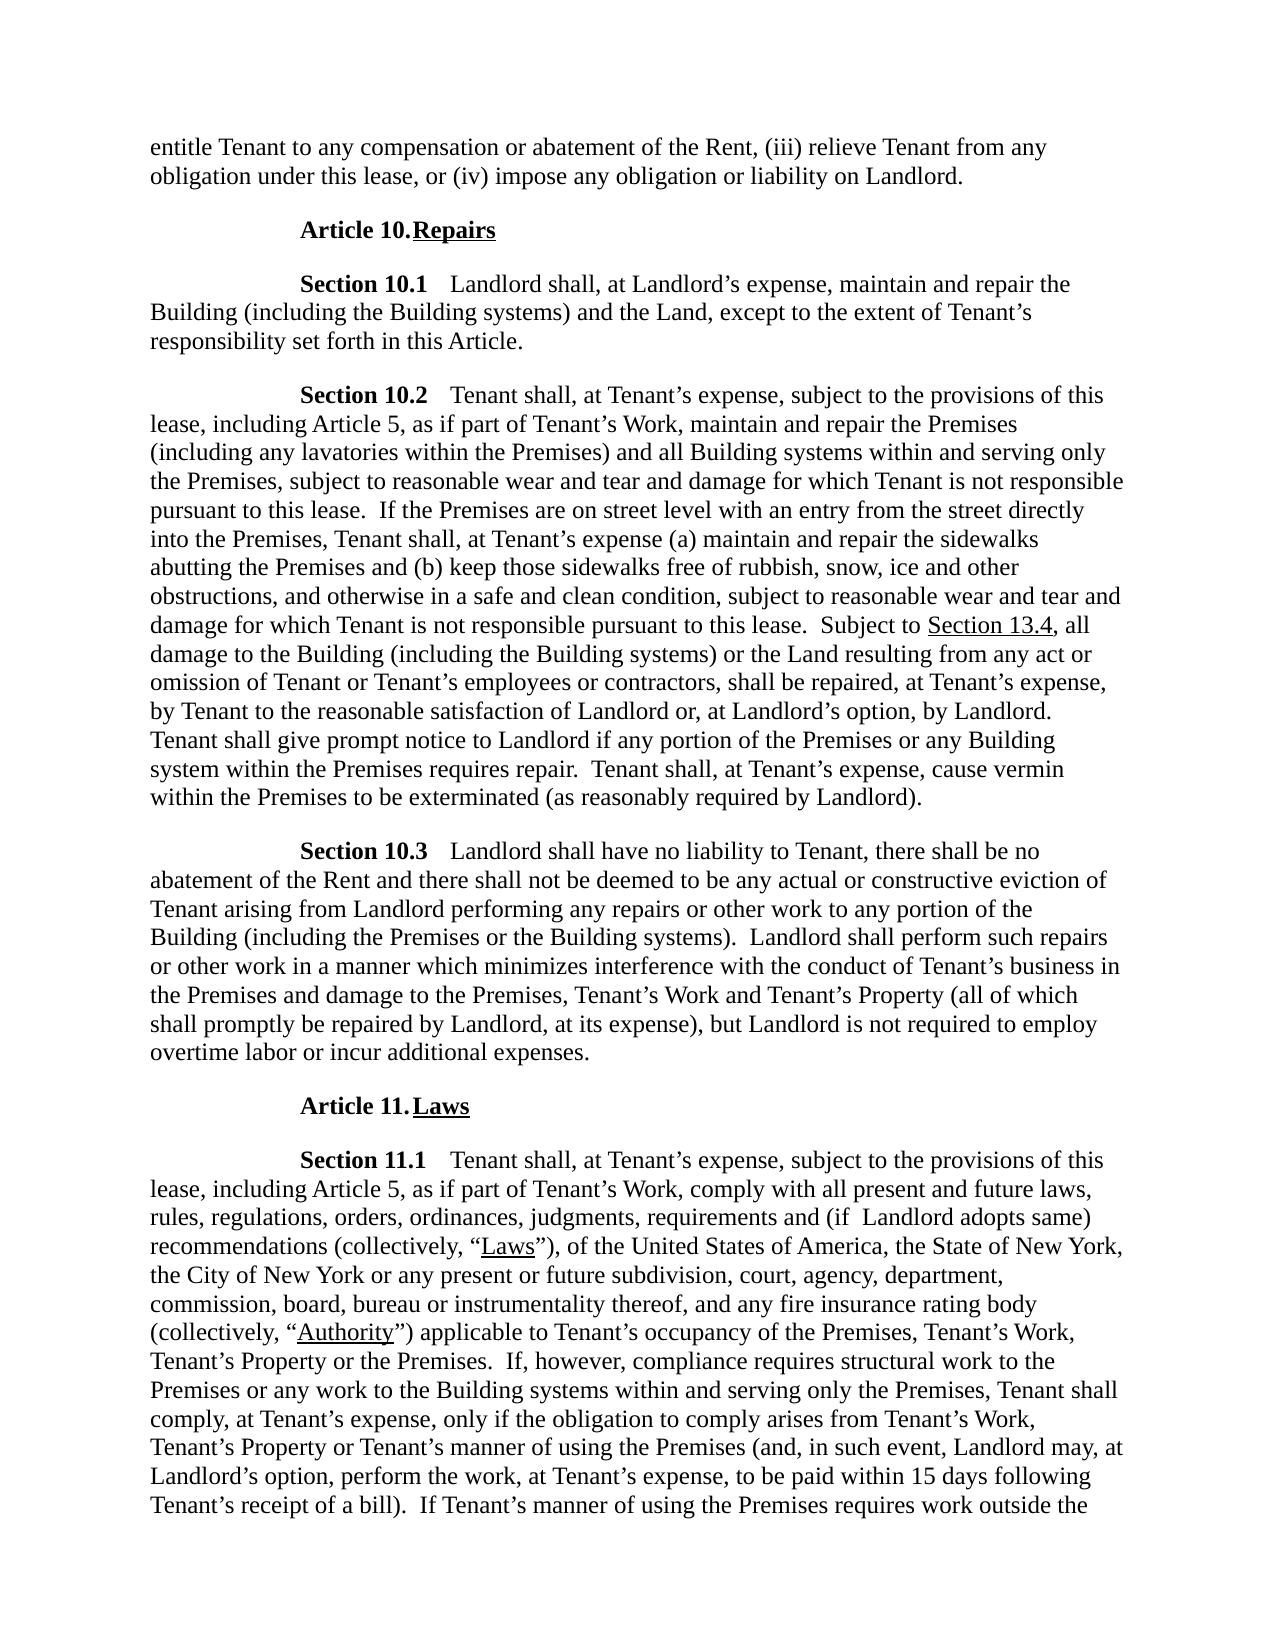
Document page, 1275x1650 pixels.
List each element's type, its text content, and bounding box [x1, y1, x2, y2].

subtitle Landlord shall have no liability to Tenant, there shall be no abatement of the Rent and there shall not be deemed to be any actual or constructive eviction of Tenant arising from Landlord performing any repairs or other work to any portion of the Building (including the Premises or the Building systems). Landlord shall perform such repairs or other work in a manner which minimizes interference with the conduct of Tenant’s business in the Premises and damage to the Premises, Tenant’s Work and Tenant’s Property (all of which shall promptly be repaired by Landlord, at its expense), but Landlord is not required to employ overtime labor or incur additional expenses. [150, 836, 1125, 1066]
subtitle Laws [300, 1091, 1125, 1120]
subtitle Tenant shall, at Tenant’s expense, subject to the provisions of this lease, including Article 5, as if part of Tenant’s Work, comply with all present and future laws, rules, regulations, orders, ordinances, judgments, requirements and (if Landlord adopts same) recommendations (collectively, “Laws”), of the United States of America, the State of New York, the City of New York or any present or future subdivision, court, agency, department, commission, board, bureau or instrumentality thereof, and any fire insurance rating body (collectively, “Authority”) applicable to Tenant’s occupancy of the Premises, Tenant’s Work, Tenant’s Property or the Premises. If, however, compliance requires structural work to the Premises or any work to the Building systems within and serving only the Premises, Tenant shall comply, at Tenant’s expense, only if the obligation to comply arises from Tenant’s Work, Tenant’s Property or Tenant’s manner of using the Premises (and, in such event, Landlord may, at Landlord’s option, perform the work, at Tenant’s expense, to be paid within 15 days following Tenant’s receipt of a bill). If Tenant’s manner of using the Premises requires work outside the [150, 1145, 1125, 1519]
subtitle Landlord shall, at Landlord’s expense, maintain and repair the Building (including the Building systems) and the Land, except to the extent of Tenant’s responsibility set forth in this Article. [150, 269, 1125, 355]
subtitle Tenant shall, at Tenant’s expense, subject to the provisions of this lease, including Article 5, as if part of Tenant’s Work, maintain and repair the Premises (including any lavatories within the Premises) and all Building systems within and serving only the Premises, subject to reasonable wear and tear and damage for which Tenant is not responsible pursuant to this lease. If the Premises are on street level with an entry from the street directly into the Premises, Tenant shall, at Tenant’s expense (a) maintain and repair the sidewalks abutting the Premises and (b) keep those sidewalks free of rubbish, snow, ice and other obstructions, and otherwise in a safe and clean condition, subject to reasonable wear and tear and damage for which Tenant is not responsible pursuant to this lease. Subject to Section 13.4, all damage to the Building (including the Building systems) or the Land resulting from any act or omission of Tenant or Tenant’s employees or contractors, shall be repaired, at Tenant’s expense, by Tenant to the reasonable satisfaction of Landlord or, at Landlord’s option, by Landlord. Tenant shall give prompt notice to Landlord if any portion of the Premises or any Building system within the Premises requires repair. Tenant shall, at Tenant’s expense, cause vermin within the Premises to be exterminated (as reasonably required by Landlord). [150, 380, 1125, 811]
subtitle entitle Tenant to any compensation or abatement of the Rent, (iii) relieve Tenant from any obligation under this lease, or (iv) impose any obligation or liability on Landlord. [150, 132, 1125, 190]
subtitle Repairs [300, 215, 1125, 244]
